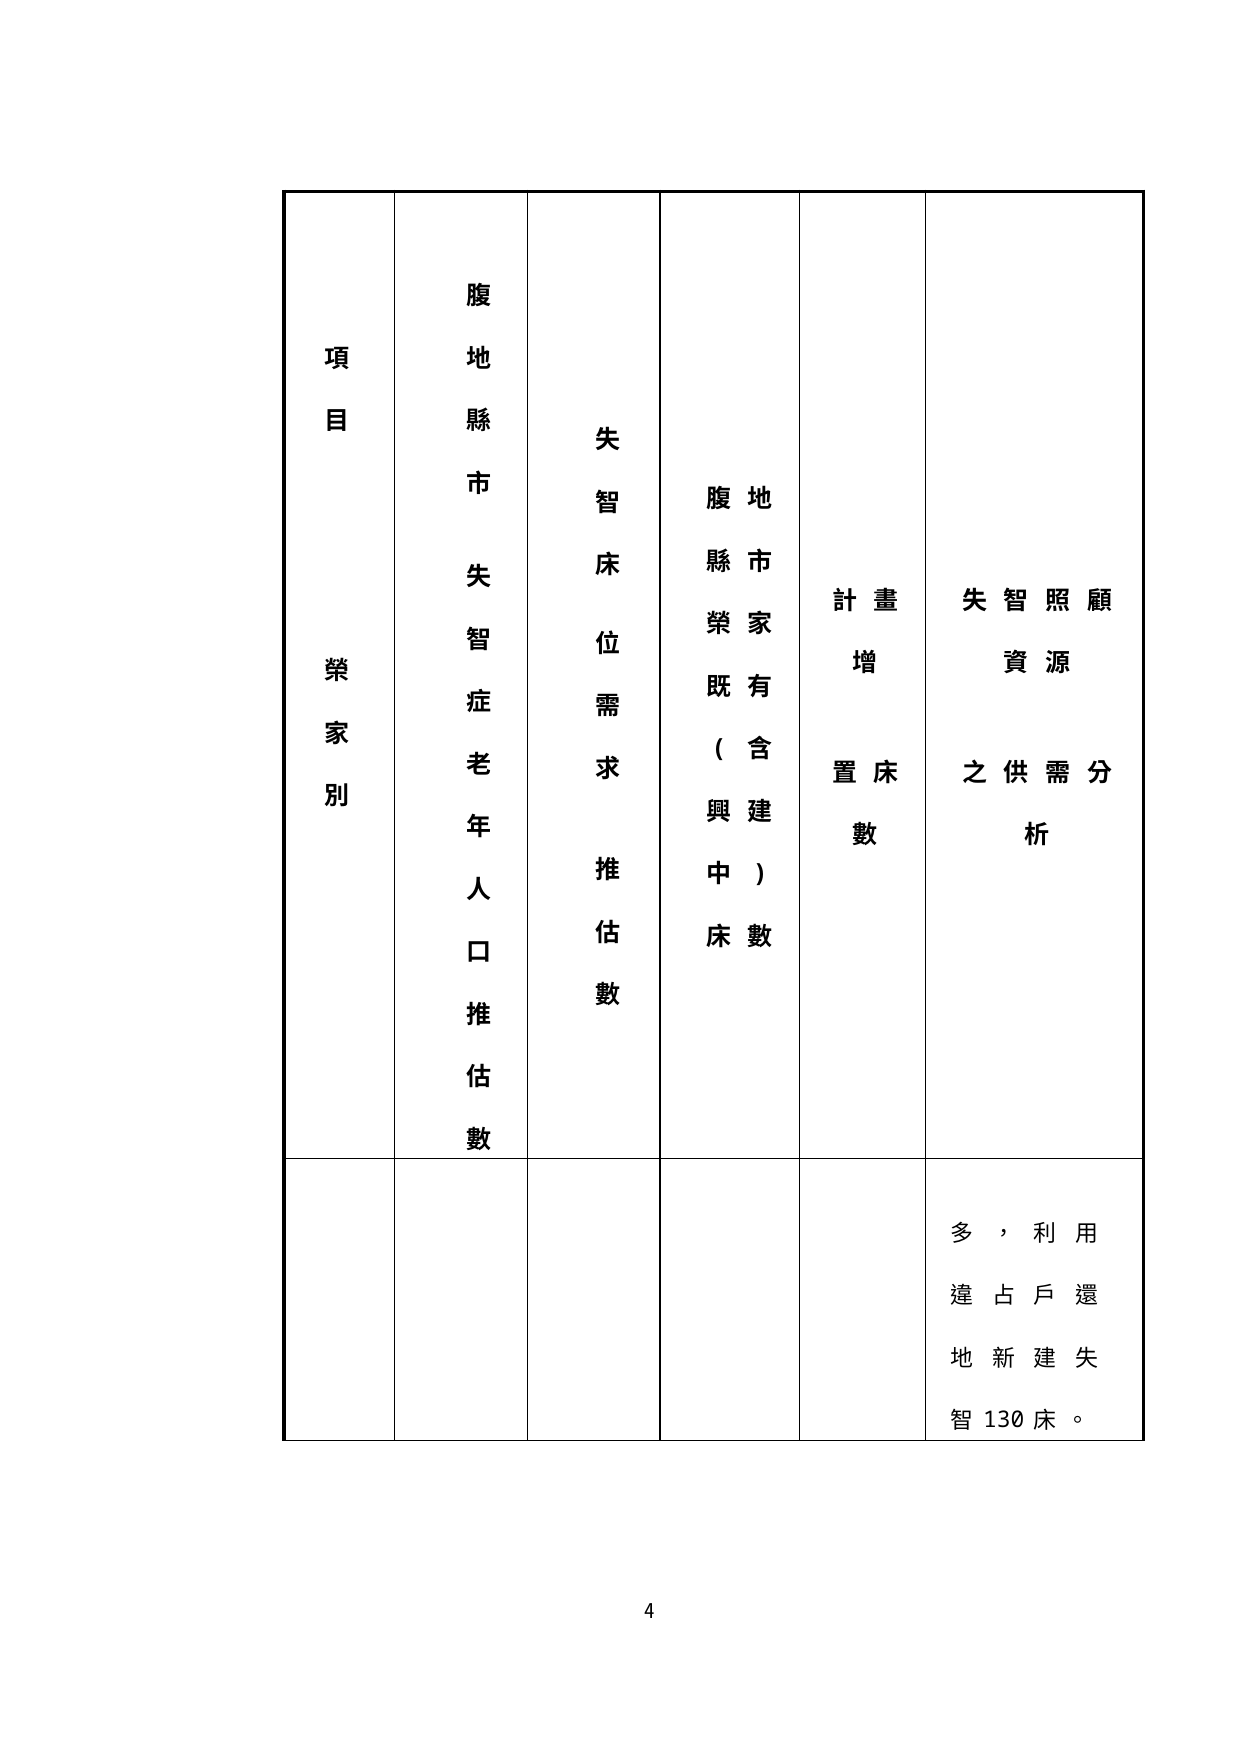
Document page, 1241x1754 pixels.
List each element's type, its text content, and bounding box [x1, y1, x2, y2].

table_cell 多，利用違占戶還地新建失智130床。 [926, 1159, 1142, 1439]
table_header 腹地縣市 失智症老年人口推估數 [395, 193, 527, 1158]
table_header 失智照顧資源 之供需分析 [926, 193, 1142, 1158]
table_cell [528, 1159, 659, 1439]
table_header 項目 榮家 別 [286, 193, 394, 1158]
table_cell [395, 1159, 527, 1439]
table_header 計畫增 置床數 [800, 193, 925, 1158]
table_cell [800, 1159, 925, 1439]
table_cell [661, 1159, 799, 1439]
table_header 腹地縣市榮家既有(含興建中)床數 [661, 193, 799, 1158]
table_cell [286, 1159, 394, 1439]
table_header 失智床 位需求 推估數 [528, 193, 659, 1158]
